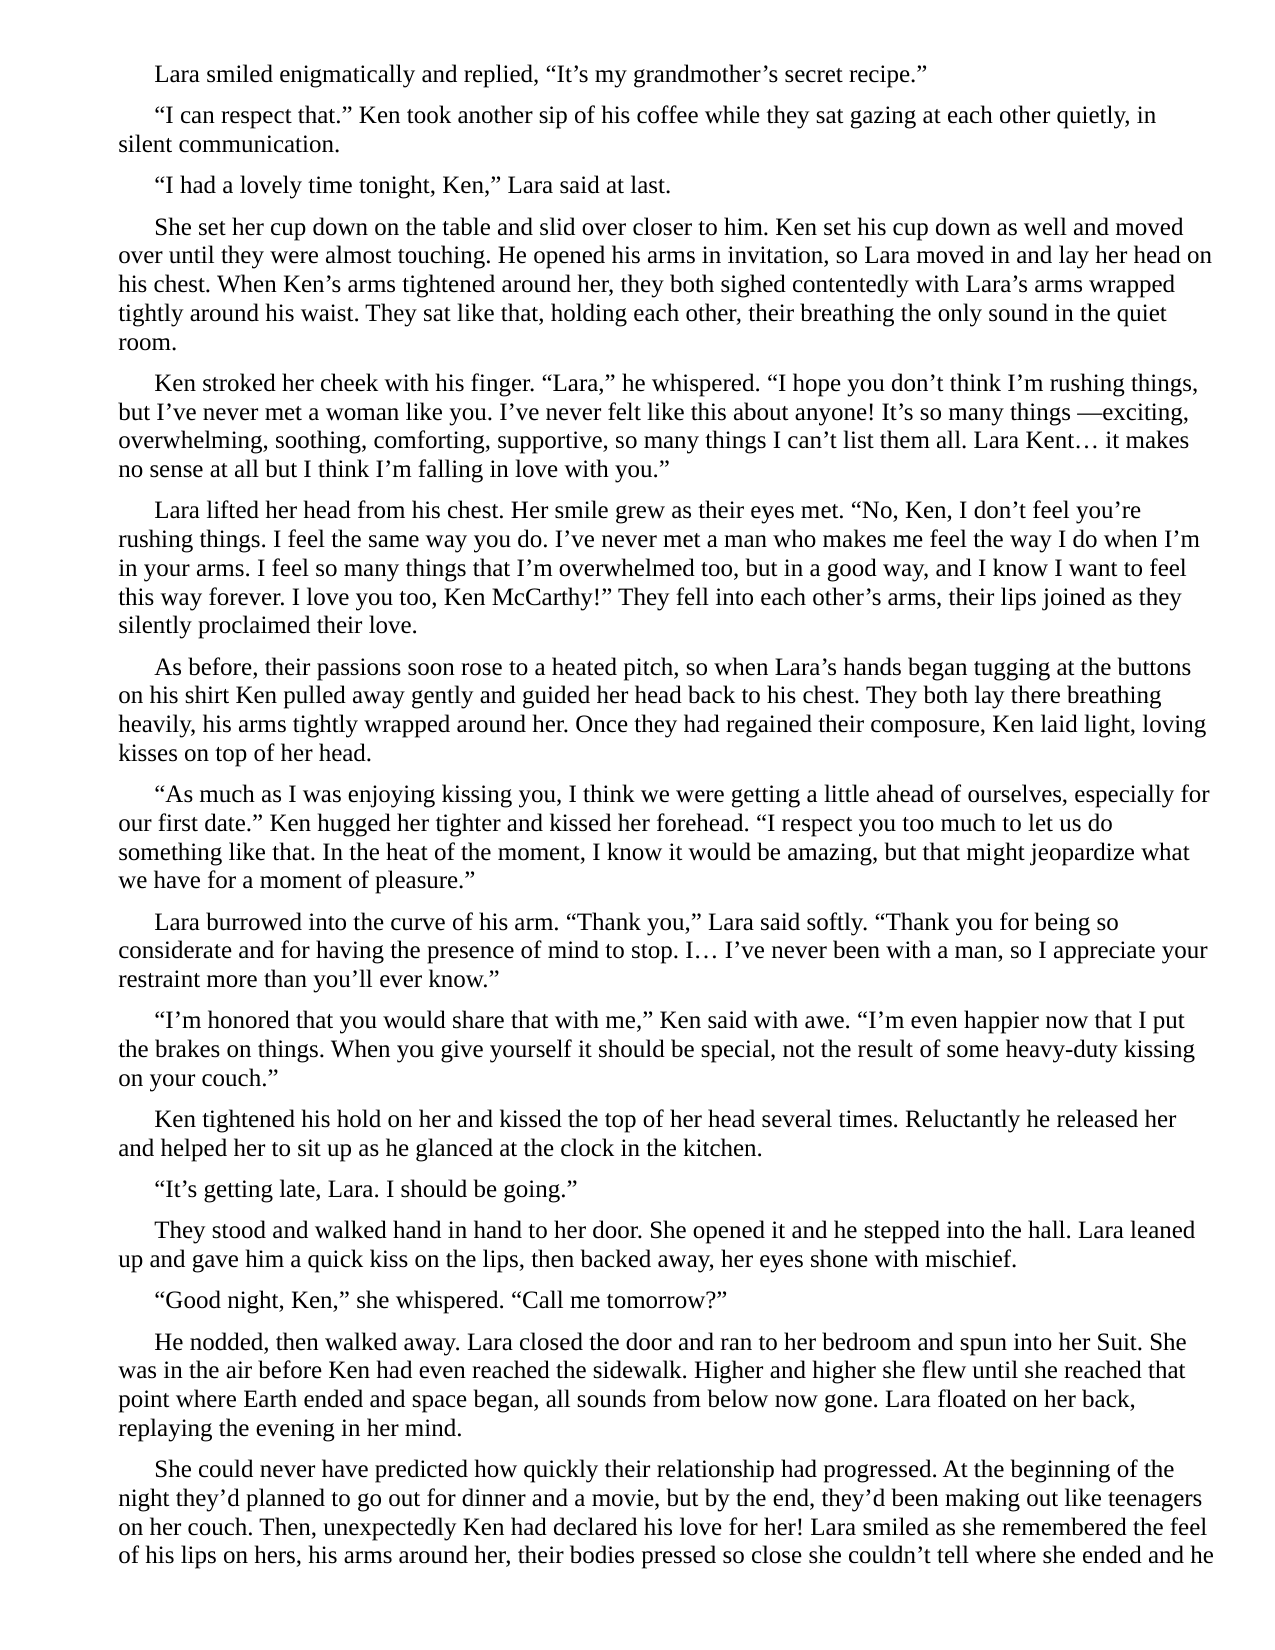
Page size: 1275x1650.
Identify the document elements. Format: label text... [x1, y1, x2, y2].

text Ken stroked her cheek with his finger. “Lara,” he whispered. “I hope you don’t think I’m rushing things, but I’ve never met a woman like you. I’ve never felt like this about anyone! It’s so many things —exciting, overwhelming, soothing, comforting, supportive, so many things I can’t list them all. Lara Kent… it makes no sense at all but I think I’m falling in love with you.” [118, 368, 1216, 483]
text “I can respect that.” Ken took another sip of his coffee while they sat gazing at each other quietly, in silent communication. [118, 100, 1216, 158]
text Lara burrowed into the curve of his arm. “Thank you,” Lara said softly. “Thank you for being so considerate and for having the presence of mind to stop. I… I’ve never been with a man, so I appreciate your restraint more than you’ll ever know.” [118, 907, 1216, 993]
text “I’m honored that you would share that with me,” Ken said with awe. “I’m even happier now that I put the brakes on things. When you give yourself it should be special, not the result of some heavy-duty kissing on your couch.” [118, 1005, 1216, 1092]
text Lara smiled enigmatically and replied, “It’s my grandmother’s secret recipe.” [118, 59, 1216, 88]
text “I had a lovely time tonight, Ken,” Lara said at last. [118, 170, 1216, 199]
text “Good night, Ken,” she whispered. “Call me tomorrow?” [118, 1285, 1216, 1314]
text Ken tightened his hold on her and kissed the top of her head several times. Reluctantly he released her and helped her to sit up as he glanced at the clock in the kitchen. [118, 1104, 1216, 1162]
text “It’s getting late, Lara. I should be going.” [118, 1174, 1216, 1203]
text They stood and walked hand in hand to her door. She opened it and he stepped into the hall. Lara leaned up and gave him a quick kiss on the lips, then backed away, her eyes shone with mischief. [118, 1215, 1216, 1273]
text As before, their passions soon rose to a heated pitch, so when Lara’s hands began tugging at the buttons on his shirt Ken pulled away gently and guided her head back to his chest. They both lay there breathing heavily, his arms tightly wrapped around her. Once they had regained their composure, Ken laid light, loving kisses on top of her head. [118, 652, 1216, 767]
text “As much as I was enjoying kissing you, I think we were getting a little ahead of ourselves, especially for our first date.” Ken hugged her tighter and kissed her forehead. “I respect you too much to let us do something like that. In the heat of the moment, I know it would be amazing, but that might jeopardize what we have for a moment of pleasure.” [118, 779, 1216, 894]
text She could never have predicted how quickly their relationship had progressed. At the beginning of the night they’d planned to go out for dinner and a movie, but by the end, they’d been making out like teenagers on her couch. Then, unexpectedly Ken had declared his love for her! Lara smiled as she remembered the feel of his lips on hers, his arms around her, their bodies pressed so close she couldn’t tell where she ended and he [118, 1454, 1216, 1569]
text Lara lifted her head from his chest. Her smile grew as their eyes met. “No, Ken, I don’t feel you’re rushing things. I feel the same way you do. I’ve never met a man who makes me feel the way I do when I’m in your arms. I feel so many things that I’m overwhelmed too, but in a good way, and I know I want to feel this way forever. I love you too, Ken McCarthy!” They fell into each other’s arms, their lips joined as they silently proclaimed their love. [118, 495, 1216, 639]
text He nodded, then walked away. Lara closed the door and ran to her bedroom and spun into her Suit. She was in the air before Ken had even reached the sidewalk. Higher and higher she flew until she reached that point where Earth ended and space began, all sounds from below now gone. Lara floated on her back, replaying the evening in her mind. [118, 1327, 1216, 1442]
text She set her cup down on the table and slid over closer to him. Ken set his cup down as well and moved over until they were almost touching. He opened his arms in invitation, so Lara moved in and lay her head on his chest. When Ken’s arms tightened around her, they both sighed contentedly with Lara’s arms wrapped tightly around his waist. They sat like that, holding each other, their breathing the only sound in the quiet room. [118, 212, 1216, 355]
